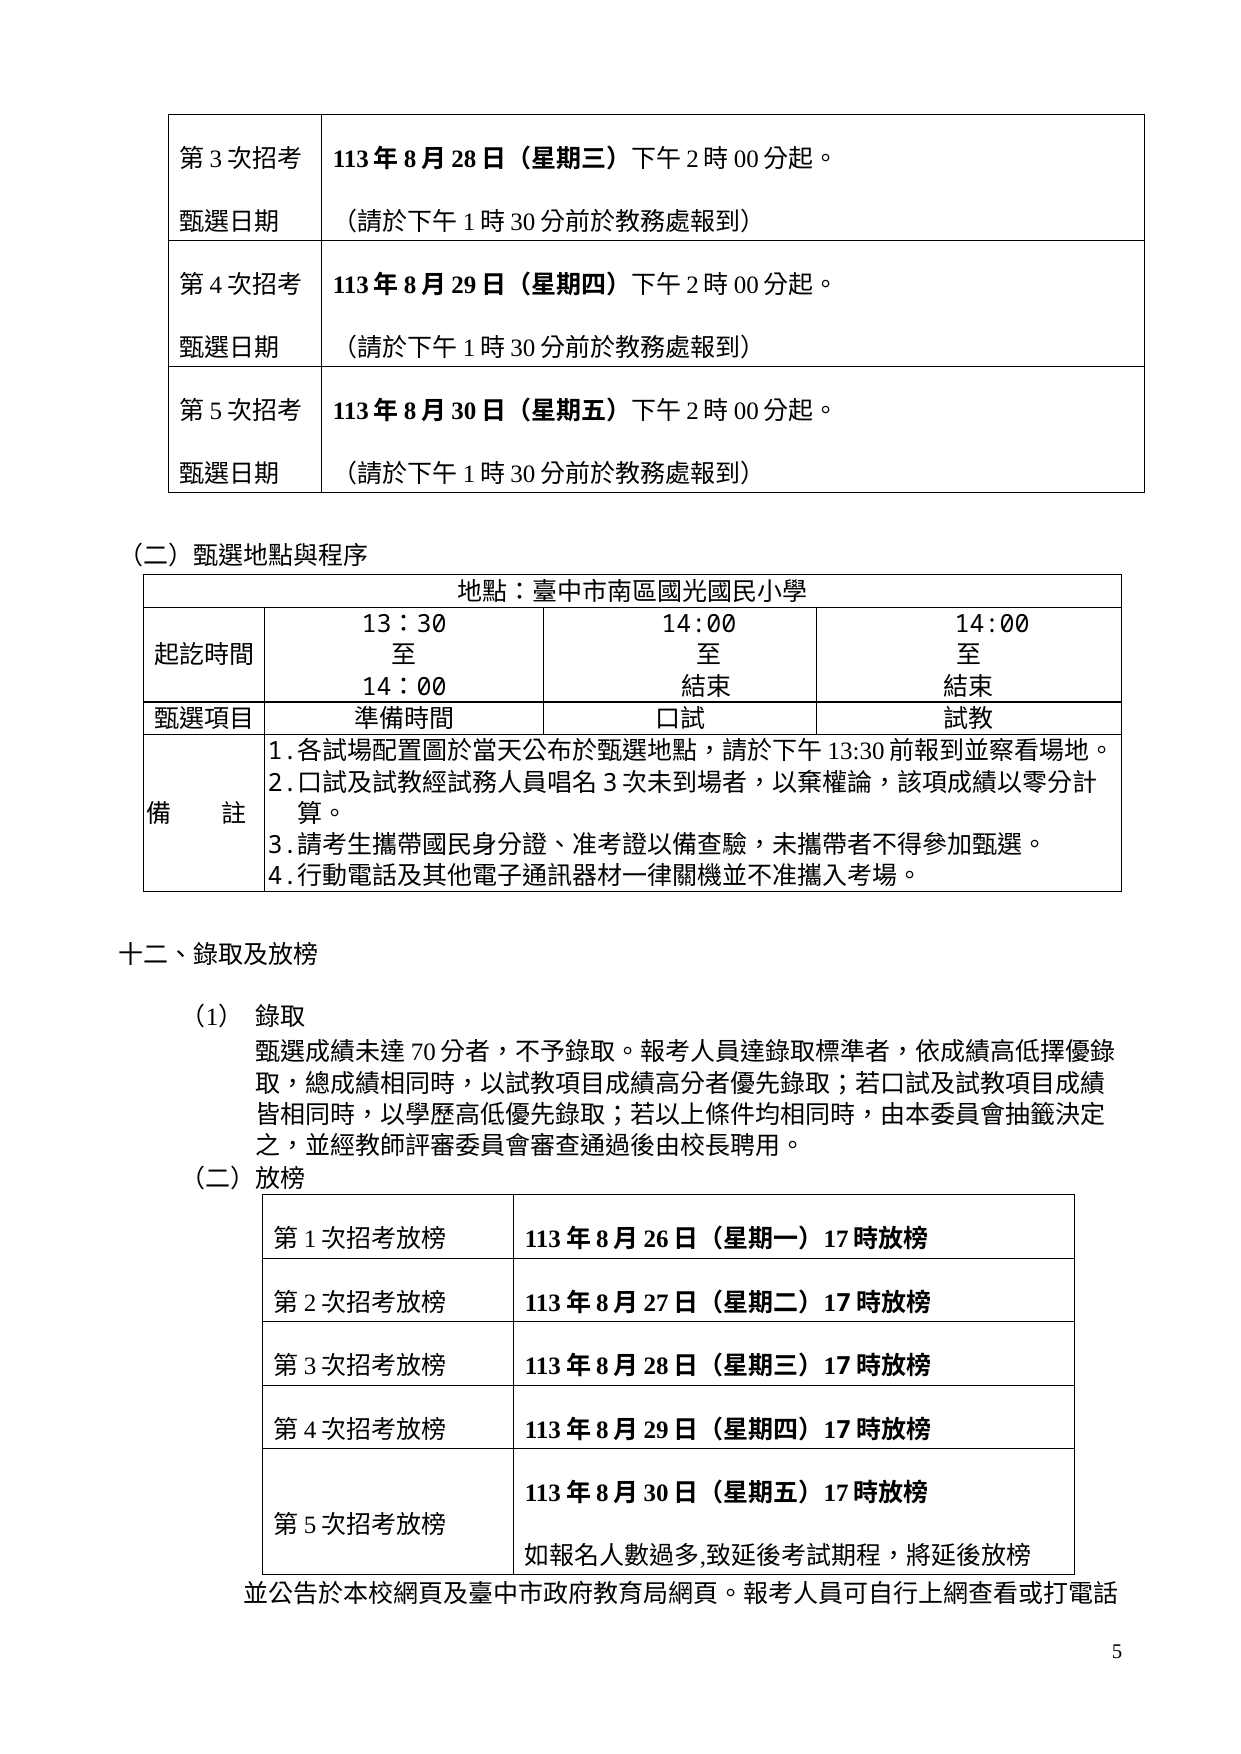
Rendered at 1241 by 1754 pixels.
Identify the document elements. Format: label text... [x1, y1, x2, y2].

table_cell 9：00 14:00 至 結束 [544, 608, 816, 701]
text 十二、錄取及放榜 [118, 911, 1122, 973]
table_cell 113年8月30日（星期五）17時放榜 如報名人數過多,致延後考試期程，將延後放榜 [514, 1449, 1074, 1574]
table_cell 口試 [544, 703, 816, 734]
list 錄取 [181, 973, 1122, 1036]
table_cell 第4次招考甄選日期 [169, 241, 321, 366]
table_header 地點：臺中市南區國光國民小學 [144, 575, 1121, 607]
table_cell 113年8月28日（星期三）下午2時00分起。 （請於下午1時30分前於教務處報到） [322, 115, 1144, 240]
text 甄選成績未達70分者，不予錄取。報考人員達錄取標準者，依成績高低擇優錄取，總成績相同時，以試教項目成績高分者優先錄取；若口試及試教項目成績皆相同時，以學歷高低優先錄取；若以上條件均相同時，由本委員會抽籤決定之，並經教師評審委員會審查通過後由校長聘用。 [256, 1036, 1122, 1161]
text 並公告於本校網頁及臺中市政府教育局網頁。報考人員可自行上網查看或打電話 [243, 1575, 1122, 1609]
table_cell 試教 [817, 703, 1121, 734]
table_cell 起訖時間 [144, 608, 264, 701]
table_cell 14:00 至 結束 [817, 608, 1121, 701]
table_header 第1次招考放榜 [263, 1195, 513, 1258]
table_cell 1.各試場配置圖於當天公布於甄選地點，請於下午13:30前報到並察看場地。 2.口試及試教經試務人員唱名3次未到場者，以棄權論，該項成績以零分計 算。 3.請考生攜帶國民身分證、准考證以備查驗，未攜帶者不得參加甄選。 4.行動電話及其他電子通訊器材一律關機並不准攜入考場。 [265, 735, 1121, 891]
table_cell 113年8月30日（星期五）下午2時00分起。 （請於下午1時30分前於教務處報到） [322, 367, 1144, 492]
table_cell 13：30 至 14：00 [265, 608, 543, 701]
table_cell 113年8月29日（星期四）17時放榜 [514, 1386, 1074, 1448]
table_cell 113年8月27日（星期二）17時放榜 [514, 1259, 1074, 1321]
table_cell 第5次招考甄選日期 [169, 367, 321, 492]
table_cell 第3次招考放榜 [263, 1322, 513, 1385]
table_cell 第2次招考放榜 [263, 1259, 513, 1321]
table_cell 第3次招考甄選日期 [169, 115, 321, 240]
text （二）放榜 [118, 1161, 1122, 1194]
table_cell 甄選項目 [144, 703, 264, 734]
table_cell 第4次招考放榜 [263, 1386, 513, 1448]
table_cell 113年8月29日（星期四）下午2時00分起。 （請於下午1時30分前於教務處報到） [322, 241, 1144, 366]
table_cell 113年8月28日（星期三）17時放榜 [514, 1322, 1074, 1385]
table_cell 備 註 [144, 735, 264, 891]
table_cell 第5次招考放榜 [263, 1449, 513, 1574]
table_header 113年8月26日（星期一）17時放榜 [514, 1195, 1074, 1258]
table_cell 準備時間 [265, 703, 543, 734]
text （二）甄選地點與程序 [118, 512, 1122, 574]
